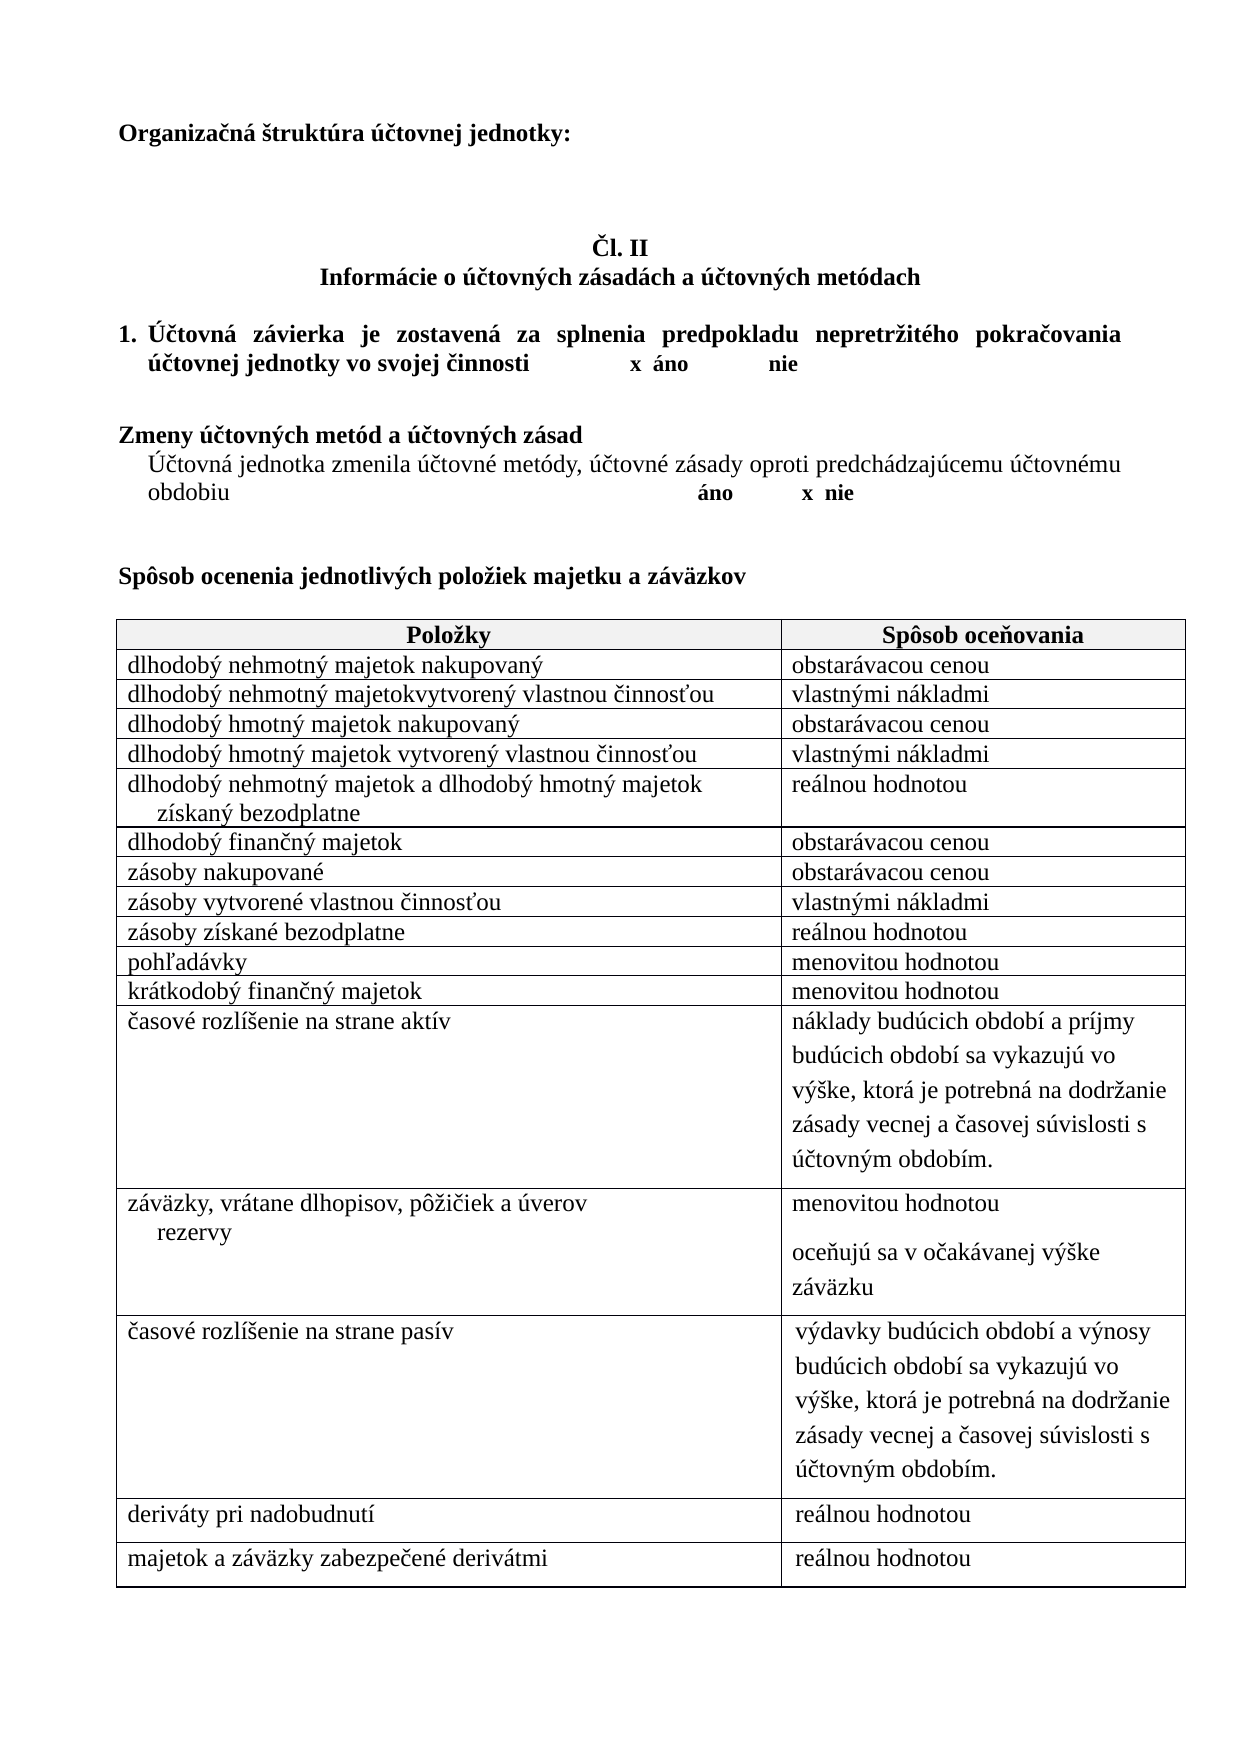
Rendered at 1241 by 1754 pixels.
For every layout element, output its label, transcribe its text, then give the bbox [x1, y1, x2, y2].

table_cell vlastnými nákladmi [782, 680, 1185, 708]
table_cell menovitou hodnotou oceňujú sa v očakávanej výške záväzku [782, 1189, 1185, 1315]
table_cell reálnou hodnotou [782, 769, 1185, 826]
table_cell zásoby vytvorené vlastnou činnosťou [117, 887, 781, 916]
text Spôsob ocenenia jednotlivých položiek majetku a záväzkov [118, 561, 1122, 590]
table_cell menovitou hodnotou [782, 976, 1185, 1005]
text Informácie o účtovných zásadách a účtovných metódach [118, 262, 1122, 291]
table_cell obstarávacou cenou [782, 650, 1185, 678]
table_cell výdavky budúcich období a výnosy budúcich období sa vykazujú vo výške, ktorá je potrebná na dodržanie zásady vecnej a časovej súvislosti s účtovným obdobím. [782, 1316, 1185, 1498]
table_cell záväzky, vrátane dlhopisov, pôžičiek a úverov rezervy [117, 1189, 781, 1315]
table_cell vlastnými nákladmi [782, 887, 1185, 916]
text Čl. II [118, 233, 1122, 262]
table_cell náklady budúcich období a príjmy budúcich období sa vykazujú vo výške, ktorá je potrebná na dodržanie zásady vecnej a časovej súvislosti s účtovným obdobím. [782, 1006, 1185, 1187]
table_header Spôsob oceňovania [782, 620, 1185, 649]
table_cell dlhodobý nehmotný majetok nakupovaný [117, 650, 781, 678]
table_cell dlhodobý hmotný majetok vytvorený vlastnou činnosťou [117, 739, 781, 768]
table_cell obstarávacou cenou [782, 828, 1185, 856]
list Účtovná závierka je zostavená za splnenia predpokladu nepretržitého pokračovania účtovnej jednotky vo svojej činnosti x áno nie [118, 319, 1122, 377]
table_cell obstarávacou cenou [782, 709, 1185, 738]
table_cell dlhodobý finančný majetok [117, 828, 781, 856]
table_cell reálnou hodnotou [782, 917, 1185, 946]
table_cell deriváty pri nadobudnutí [117, 1499, 781, 1542]
table_cell zásoby nakupované [117, 857, 781, 886]
table_cell časové rozlíšenie na strane aktív [117, 1006, 781, 1187]
text Účtovná jednotka zmenila účtovné metódy, účtovné zásady oproti predchádzajúcemu účtovnému obdobiu áno x nie [148, 449, 1122, 506]
table_cell reálnou hodnotou [782, 1499, 1185, 1542]
table_cell dlhodobý nehmotný majetok a dlhodobý hmotný majetok získaný bezodplatne [117, 769, 781, 826]
table_header Položky [117, 620, 781, 649]
table_cell dlhodobý nehmotný majetokvytvorený vlastnou činnosťou [117, 680, 781, 708]
table_cell krátkodobý finančný majetok [117, 976, 781, 1005]
table_cell dlhodobý hmotný majetok nakupovaný [117, 709, 781, 738]
table_cell menovitou hodnotou [782, 947, 1185, 975]
table_cell časové rozlíšenie na strane pasív [117, 1316, 781, 1498]
table_cell reálnou hodnotou [782, 1543, 1185, 1586]
table_cell pohľadávky [117, 947, 781, 975]
table_cell obstarávacou cenou [782, 857, 1185, 886]
text Zmeny účtovných metód a účtovných zásad [118, 420, 1122, 449]
table_cell zásoby získané bezodplatne [117, 917, 781, 946]
table_cell majetok a záväzky zabezpečené derivátmi [117, 1543, 781, 1586]
text Organizačná štruktúra účtovnej jednotky: [118, 118, 1122, 147]
table_cell vlastnými nákladmi [782, 739, 1185, 768]
